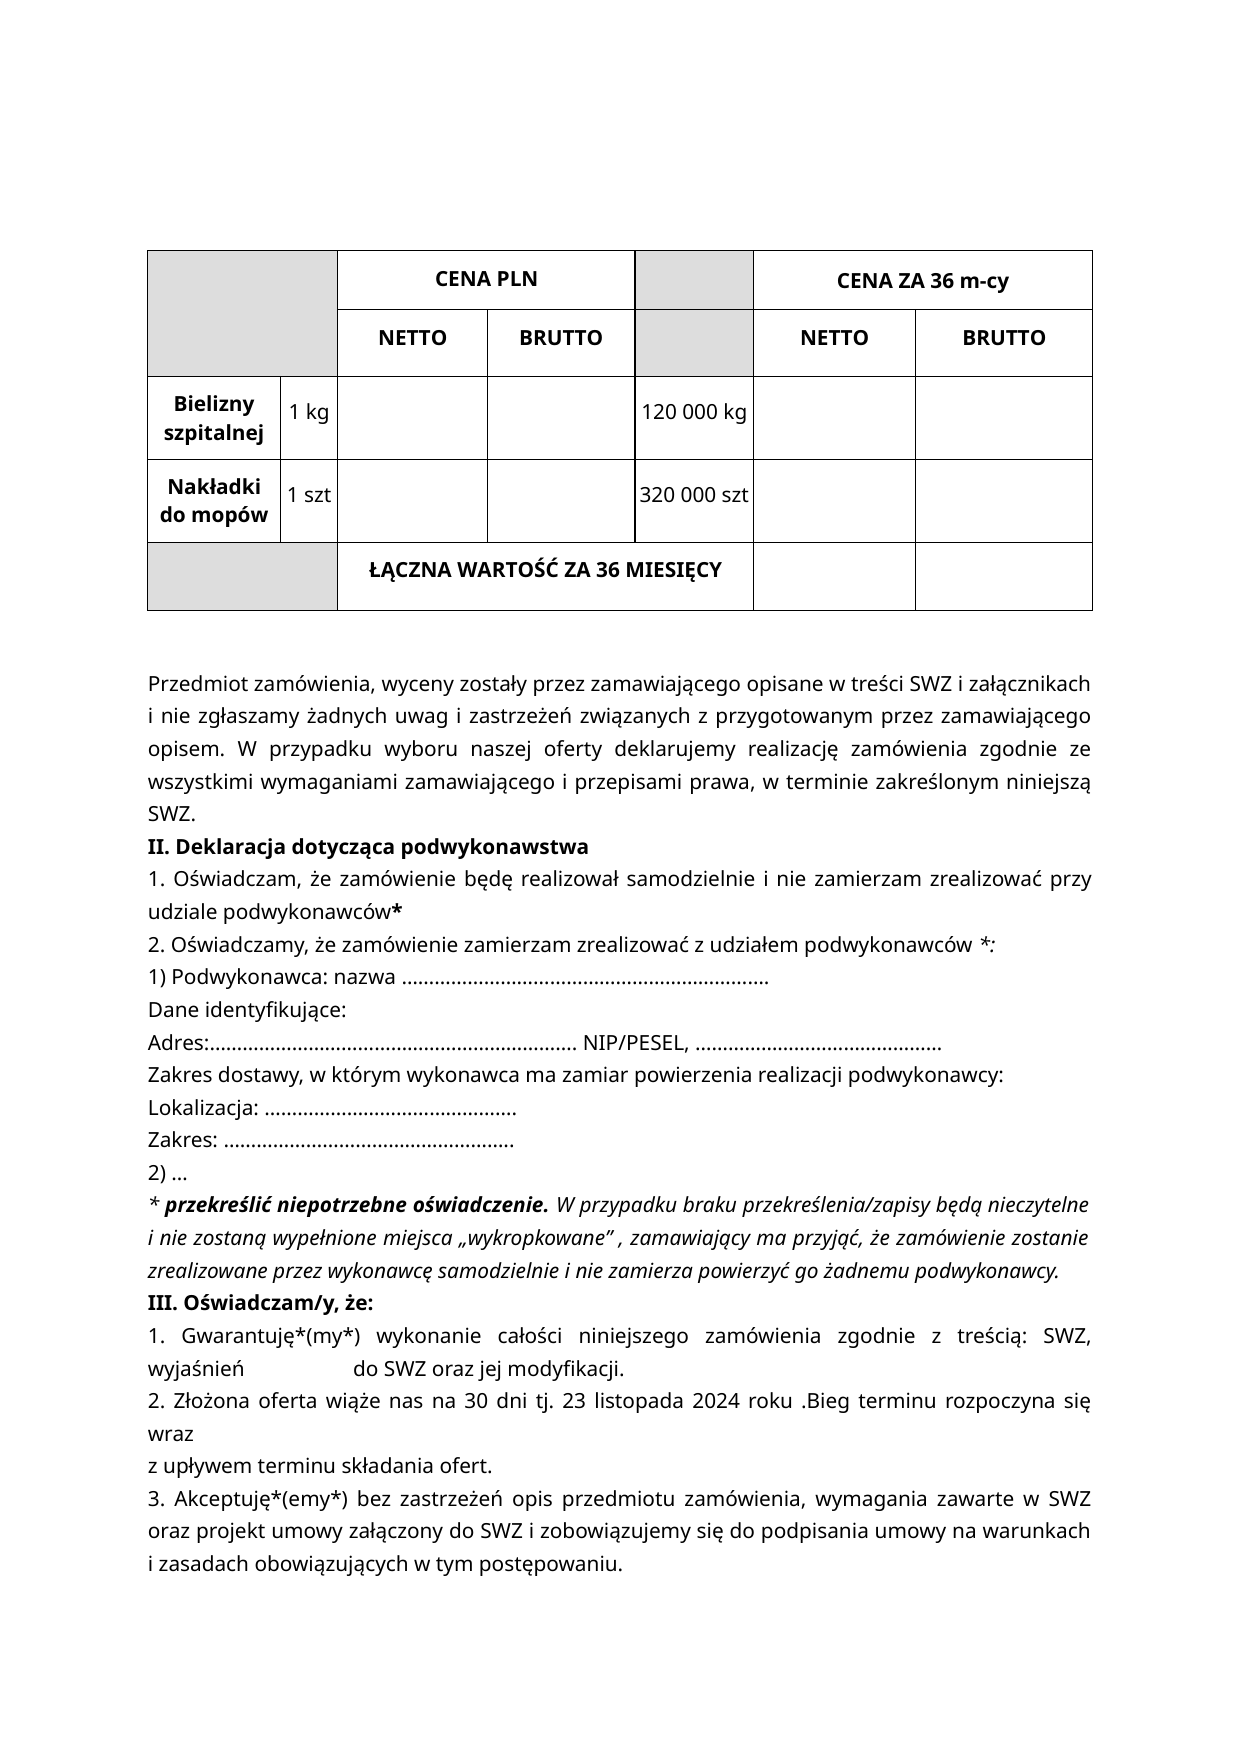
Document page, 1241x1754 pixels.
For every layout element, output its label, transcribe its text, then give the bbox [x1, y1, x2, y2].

text 1. Oświadczam, że zamówienie będę realizował samodzielnie i nie zamierzam zrealizować przy udziale podwykonawców* [148, 864, 1093, 926]
text Adres:…………………………………………………………. NIP/PESEL, ……………………………………… [148, 1028, 1093, 1056]
text 1. Gwarantuję*(my*) wykonanie całości niniejszego zamówienia zgodnie z treścią: SWZ, wyjaśnień do SWZ oraz jej modyfikacji. [148, 1321, 1093, 1382]
text Lokalizacja: ………………………………………. [148, 1093, 1093, 1121]
text 2. Oświadczamy, że zamówienie zamierzam zrealizować z udziałem podwykonawców *: [148, 930, 1093, 958]
table_cell NETTO [338, 310, 487, 376]
table_header [636, 251, 753, 309]
table_cell ŁĄCZNA WARTOŚĆ ZA 36 MIESIĘCY [338, 543, 753, 610]
table_cell [488, 377, 634, 459]
table_cell [636, 310, 753, 376]
table_cell 1 kg [281, 377, 337, 459]
text Zakres dostawy, w którym wykonawca ma zamiar powierzenia realizacji podwykonawcy: [148, 1060, 1093, 1089]
table_cell [916, 543, 1092, 610]
table_cell [148, 543, 337, 610]
text 3. Akceptuję*(emy*) bez zastrzeżeń opis przedmiotu zamówienia, wymagania zawarte w SWZ oraz projekt umowy załączony do SWZ i zobowiązujemy się do podpisania umowy na warunkach i zasadach obowiązujących w tym postępowaniu. [148, 1484, 1093, 1578]
table_cell [754, 460, 915, 542]
table_header [148, 251, 337, 376]
text Przedmiot zamówienia, wyceny zostały przez zamawiającego opisane w treści SWZ i załącznikach i nie zgłaszamy żadnych uwag i zastrzeżeń związanych z przygotowanym przez zamawiającego opisem. W przypadku wyboru naszej oferty deklarujemy realizację zamówienia zgodnie ze wszystkimi wymaganiami zamawiającego i przepisami prawa, w terminie zakreślonym niniejszą SWZ. [148, 669, 1093, 828]
text III. Oświadczam/y, że: [148, 1288, 1093, 1317]
text 1) Podwykonawca: nazwa …………………………………………………………. [148, 962, 1093, 991]
table_cell [338, 377, 487, 459]
text * przekreślić niepotrzebne oświadczenie. W przypadku braku przekreślenia/zapisy będą nieczytelne i nie zostaną wypełnione miejsca „wykropkowane” , zamawiający ma przyjąć, że zamówienie zostanie zrealizowane przez wykonawcę samodzielnie i nie zamierza powierzyć go żadnemu podwykonawcy. [148, 1191, 1093, 1284]
text Zakres: …………………………………………….. [148, 1125, 1093, 1154]
table_cell [916, 460, 1092, 542]
table_header CENA ZA 36 m-cy [754, 251, 1092, 309]
table_cell [754, 377, 915, 459]
table_cell BRUTTO [488, 310, 634, 376]
table_cell NETTO [754, 310, 915, 376]
table_cell BRUTTO [916, 310, 1092, 376]
table_cell [488, 460, 634, 542]
table_cell [916, 377, 1092, 459]
text Dane identyfikujące: [148, 995, 1093, 1023]
table_cell Bielizny szpitalnej [148, 377, 280, 459]
table_cell [754, 543, 915, 610]
table_cell 120 000 kg [636, 377, 753, 459]
table_cell 1 szt [281, 460, 337, 542]
table_cell 320 000 szt [636, 460, 753, 542]
text 2. Złożona oferta wiąże nas na 30 dni tj. 23 listopada 2024 roku .Bieg terminu rozpoczyna się wraz z upływem terminu składania ofert. [148, 1386, 1093, 1480]
text II. Deklaracja dotycząca podwykonawstwa [148, 832, 1093, 860]
table_cell [338, 460, 487, 542]
table_header CENA PLN [338, 251, 634, 309]
text 2) … [148, 1158, 1093, 1186]
table_cell Nakładki do mopów [148, 460, 280, 542]
